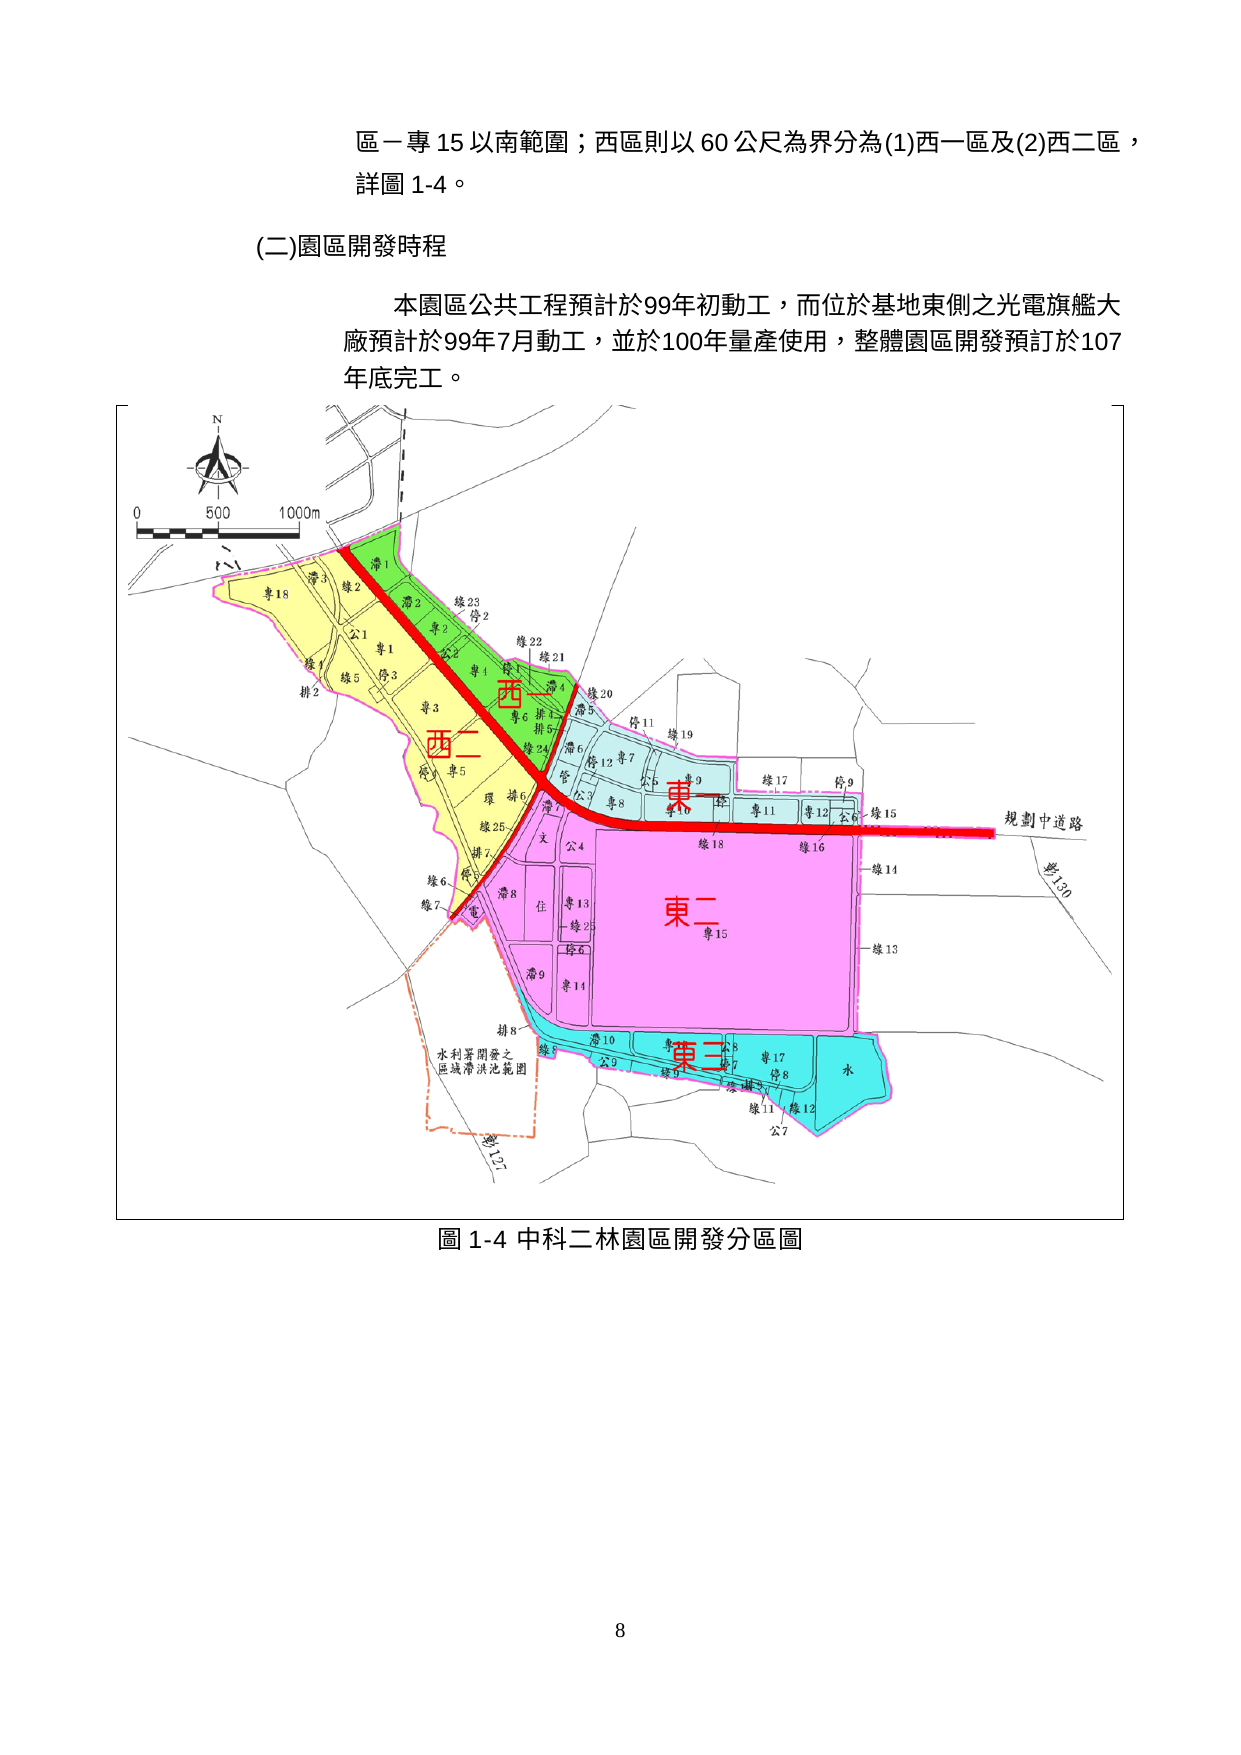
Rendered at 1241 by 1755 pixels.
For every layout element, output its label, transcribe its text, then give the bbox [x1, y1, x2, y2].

text 本園區公共工程預計於99年初動工，而位於基地東側之光電旗艦大廠預計於99年7月動工，並於100年量產使用，整體園區開發預訂於107年底完工。 [343, 286, 1122, 394]
text (二)園區開發時程 [256, 226, 1122, 263]
text 依據上述分區分標原則，配合初期建廠用地之區位，本園區以基地中央24公尺道路為界概分為東、西兩大區。東區又分為(1)東一區－60公尺主要道路以北範圍 (2)東二區－60公尺主要道路以南至專15（光電旗艦大廠預定進駐用地）南側30公尺道路範圍，及(3)東三區－專15以南範圍；西區則以60公尺為界分為(1)西一區及(2)西二區，詳圖1-4。 [356, 118, 1122, 201]
table_header [117, 406, 128, 1219]
table_cell 圖1-4 中科二林園區開發分區圖 [117, 1220, 1123, 1262]
table_header [1112, 406, 1123, 1219]
